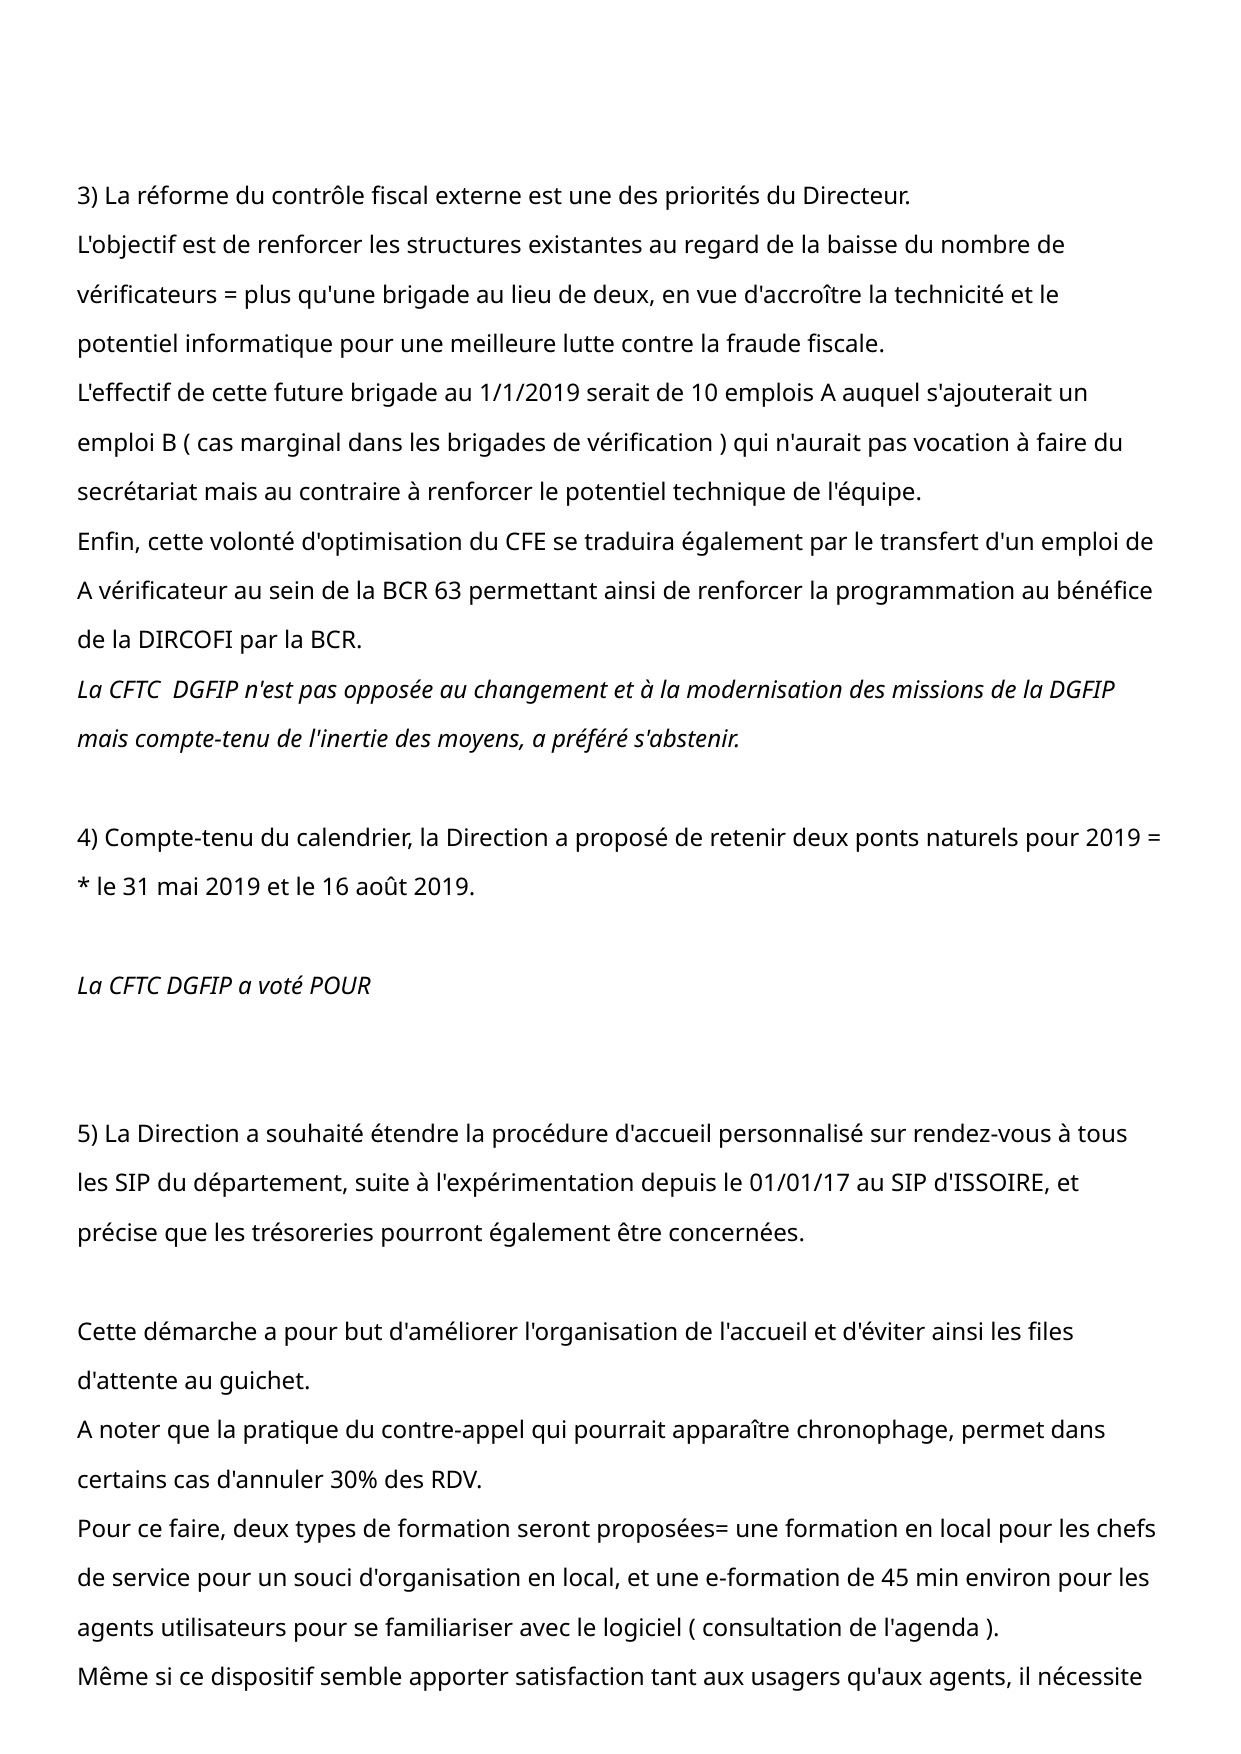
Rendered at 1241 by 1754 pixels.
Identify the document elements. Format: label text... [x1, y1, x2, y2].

text La CFTC DGFIP a voté POUR [77, 919, 1163, 1001]
text 5) La Direction a souhaité étendre la procédure d'accueil personnalisé sur rendez-vous à tous les SIP du département, suite à l'expérimentation depuis le 01/01/17 au SIP d'ISSOIRE, et précise que les trésoreries pourront également être concernées. [77, 1117, 1163, 1298]
text Cette démarche a pour but d'améliorer l'organisation de l'accueil et d'éviter ainsi les files d'attente au guichet. A noter que la pratique du contre-appel qui pourrait apparaître chronophage, permet dans certains cas d'annuler 30% des RDV. Pour ce faire, deux types de formation seront proposées= une formation en local pour les chefs de service pour un souci d'organisation en local, et une e-formation de 45 min environ pour les agents utilisateurs pour se familiariser avec le logiciel ( consultation de l'agenda ). Même si ce dispositif semble apporter satisfaction tant aux usagers qu'aux agents, il nécessite [77, 1314, 1163, 1693]
text [77, 80, 1163, 162]
text 4) Compte-tenu du calendrier, la Direction a proposé de retenir deux ponts naturels pour 2019 = [77, 820, 1163, 853]
text 3) La réforme du contrôle fiscal externe est une des priorités du Directeur. L'objectif est de renforcer les structures existantes au regard de la baisse du nombre de vérificateurs = plus qu'une brigade au lieu de deux, en vue d'accroître la technicité et le potentiel informatique pour une meilleure lutte contre la fraude fiscale. L'effectif de cette future brigade au 1/1/2019 serait de 10 emplois A auquel s'ajouterait un emploi B ( cas marginal dans les brigades de vérification ) qui n'aurait pas vocation à faire du secrétariat mais au contraire à renforcer le potentiel technique de l'équipe. Enfin, cette volonté d'optimisation du CFE se traduira également par le transfert d'un emploi de A vérificateur au sein de la BCR 63 permettant ainsi de renforcer la programmation au bénéfice de la DIRCOFI par la BCR. La CFTC DGFIP n'est pas opposée au changement et à la modernisation des missions de la DGFIP mais compte-tenu de l'inertie des moyens, a préféré s'abstenir. [77, 178, 1163, 754]
text * le 31 mai 2019 et le 16 août 2019. [77, 870, 1163, 903]
